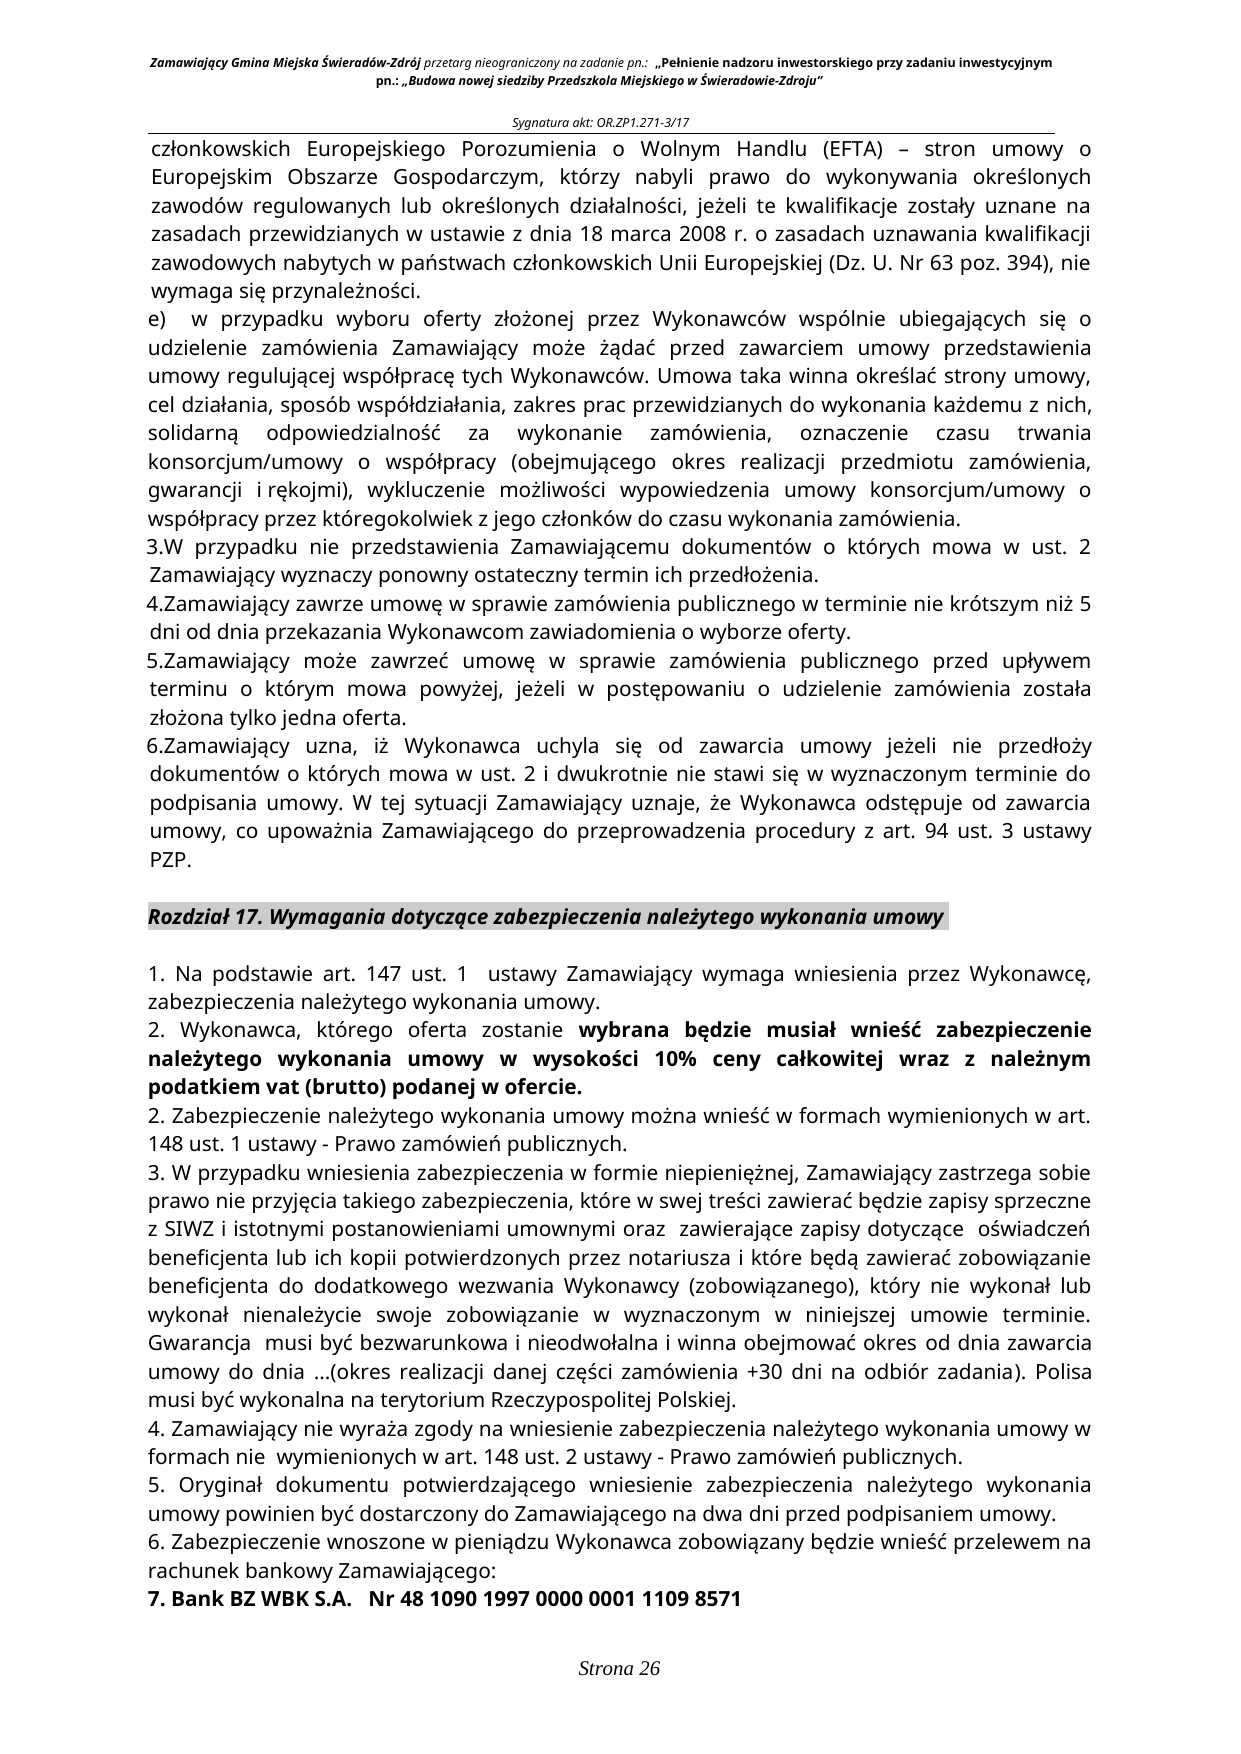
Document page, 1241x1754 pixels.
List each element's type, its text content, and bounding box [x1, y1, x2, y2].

text 5. Oryginał dokumentu potwierdzającego wniesienie zabezpieczenia należytego wykonania umowy powinien być dostarczony do Zamawiającego na dwa dni przed podpisaniem umowy. [148, 1471, 1092, 1527]
text 3. W przypadku wniesienia zabezpieczenia w formie niepieniężnej, Zamawiający zastrzega sobie prawo nie przyjęcia takiego zabezpieczenia, które w swej treści zawierać będzie zapisy sprzeczne z SIWZ i istotnymi postanowieniami umownymi oraz zawierające zapisy dotyczące oświadczeń beneficjenta lub ich kopii potwierdzonych przez notariusza i które będą zawierać zobowiązanie beneficjenta do dodatkowego wezwania Wykonawcy (zobowiązanego), który nie wykonał lub wykonał nienależycie swoje zobowiązanie w wyznaczonym w niniejszej umowie terminie. Gwarancja musi być bezwarunkowa i nieodwołalna i winna obejmować okres od dnia zawarcia umowy do dnia ...(okres realizacji danej części zamówienia +30 dni na odbiór zadania). Polisa musi być wykonalna na terytorium Rzeczypospolitej Polskiej. [148, 1158, 1092, 1414]
text 4.Zamawiający zawrze umowę w sprawie zamówienia publicznego w terminie nie krótszym niż 5 dni od dnia przekazania Wykonawcom zawiadomienia o wyborze oferty. [146, 589, 1092, 646]
text e) w przypadku wyboru oferty złożonej przez Wykonawców wspólnie ubiegających się o udzielenie zamówienia Zamawiający może żądać przed zawarciem umowy przedstawienia umowy regulującej współpracę tych Wykonawców. Umowa taka winna określać strony umowy, cel działania, sposób współdziałania, zakres prac przewidzianych do wykonania każdemu z nich, solidarną odpowiedzialność za wykonanie zamówienia, oznaczenie czasu trwania konsorcjum/umowy o współpracy (obejmującego okres realizacji przedmiotu zamówienia, gwarancji i rękojmi), wykluczenie możliwości wypowiedzenia umowy konsorcjum/umowy o współpracy przez któregokolwiek z jego członków do czasu wykonania zamówienia. [148, 304, 1092, 532]
text 4. Zamawiający nie wyraża zgody na wniesienie zabezpieczenia należytego wykonania umowy w formach nie wymienionych w art. 148 ust. 2 ustawy - Prawo zamówień publicznych. [148, 1414, 1092, 1471]
text 7. Bank BZ WBK S.A. Nr 48 1090 1997 0000 0001 1109 8571 [148, 1584, 1092, 1613]
text 6. Zabezpieczenie wnoszone w pieniądzu Wykonawca zobowiązany będzie wnieść przelewem na rachunek bankowy Zamawiającego: [148, 1527, 1092, 1584]
text 2. Wykonawca, którego oferta zostanie wybrana będzie musiał wnieść zabezpieczenie należytego wykonania umowy w wysokości 10% ceny całkowitej wraz z należnym podatkiem vat (brutto) podanej w ofercie. [148, 1016, 1092, 1101]
text 6.Zamawiający uzna, iż Wykonawca uchyla się od zawarcia umowy jeżeli nie przedłoży dokumentów o których mowa w ust. 2 i dwukrotnie nie stawi się w wyznaczonym terminie do podpisania umowy. W tej sytuacji Zamawiający uznaje, że Wykonawca odstępuje od zawarcia umowy, co upoważnia Zamawiającego do przeprowadzenia procedury z art. 94 ust. 3 ustawy PZP. [146, 731, 1092, 873]
text 1. Na podstawie art. 147 ust. 1 ustawy Zamawiający wymaga wniesienia przez Wykonawcę, zabezpieczenia należytego wykonania umowy. [148, 959, 1092, 1016]
text członkowskich Europejskiego Porozumienia o Wolnym Handlu (EFTA) – stron umowy o Europejskim Obszarze Gospodarczym, którzy nabyli prawo do wykonywania określonych zawodów regulowanych lub określonych działalności, jeżeli te kwalifikacje zostały uznane na zasadach przewidzianych w ustawie z dnia 18 marca 2008 r. o zasadach uznawania kwalifikacji zawodowych nabytych w państwach członkowskich Unii Europejskiej (Dz. U. Nr 63 poz. 394), nie wymaga się przynależności. [149, 134, 1092, 304]
text 2. Zabezpieczenie należytego wykonania umowy można wnieść w formach wymienionych w art. 148 ust. 1 ustawy - Prawo zamówień publicznych. [148, 1101, 1092, 1158]
text 3.W przypadku nie przedstawienia Zamawiającemu dokumentów o których mowa w ust. 2 Zamawiający wyznaczy ponowny ostateczny termin ich przedłożenia. [146, 532, 1092, 589]
subtitle Rozdział 17. Wymagania dotyczące zabezpieczenia należytego wykonania umowy [148, 902, 1092, 930]
text 5.Zamawiający może zawrzeć umowę w sprawie zamówienia publicznego przed upływem terminu o którym mowa powyżej, jeżeli w postępowaniu o udzielenie zamówienia została złożona tylko jedna oferta. [146, 646, 1092, 731]
